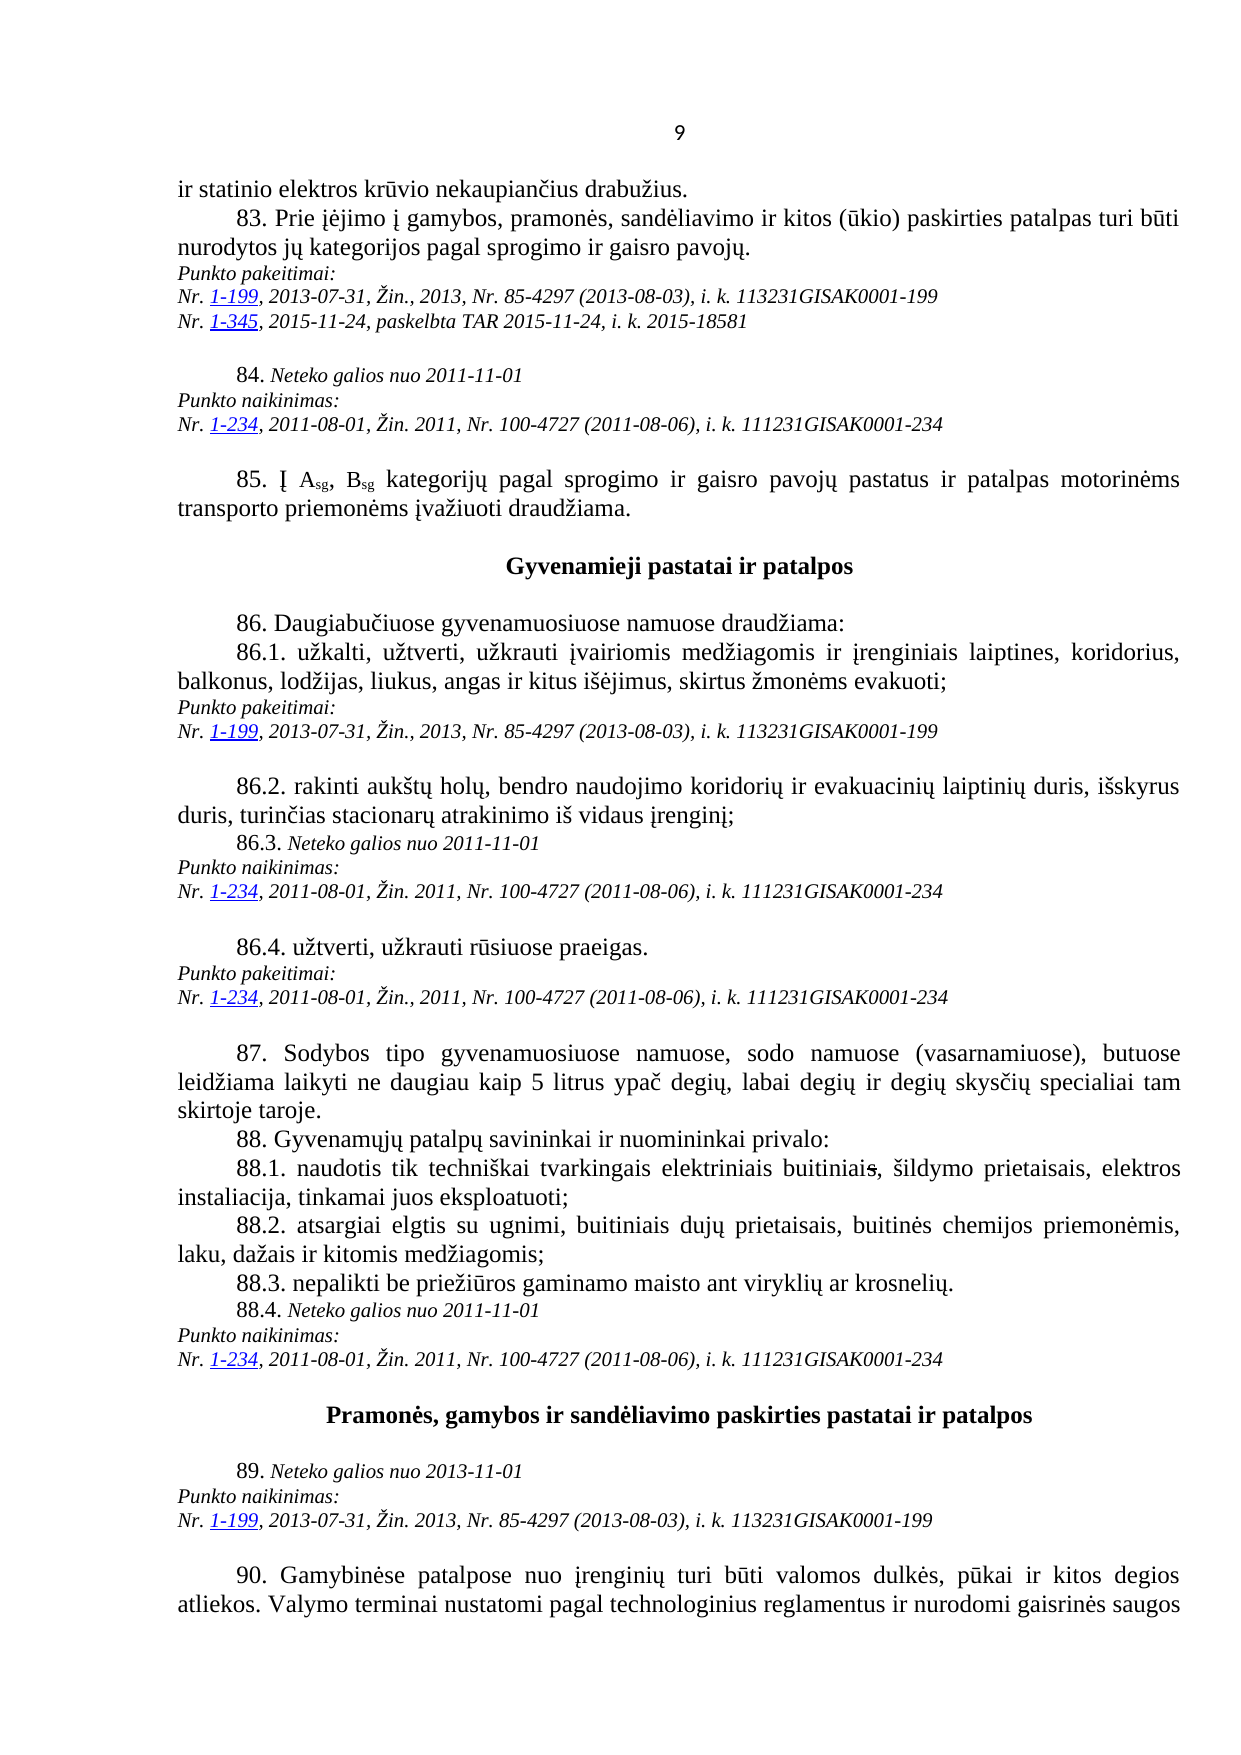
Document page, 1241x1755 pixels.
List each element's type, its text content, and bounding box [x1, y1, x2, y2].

text Gyvenamieji pastatai ir patalpos [177, 551, 1181, 579]
text Pramonės, gamybos ir sandėliavimo paskirties pastatai ir patalpos [177, 1400, 1181, 1428]
text Nr. 1-234, 2011-08-01, Žin. 2011, Nr. 100-4727 (2011-08-06), i. k. 111231GISAK0001-234 [177, 412, 1181, 436]
text Punkto pakeitimai: [177, 961, 1181, 985]
text 83. Prie įėjimo į gamybos, pramonės, sandėliavimo ir kitos (ūkio) paskirties patalpas turi būti nurodytos jų kategorijos pagal sprogimo ir gaisro pavojų. [177, 203, 1181, 260]
text 86.1. užkalti, užtverti, užkrauti įvairiomis medžiagomis ir įrenginiais laiptines, koridorius, balkonus, lodžijas, liukus, angas ir kitus išėjimus, skirtus žmonėms evakuoti; [177, 637, 1181, 694]
text Nr. 1-199, 2013-07-31, Žin., 2013, Nr. 85-4297 (2013-08-03), i. k. 113231GISAK0001-199 [177, 284, 1181, 308]
text Nr. 1-345, 2015-11-24, paskelbta TAR 2015-11-24, i. k. 2015-18581 [177, 308, 1181, 333]
text Nr. 1-234, 2011-08-01, Žin., 2011, Nr. 100-4727 (2011-08-06), i. k. 111231GISAK0001-234 [177, 985, 1181, 1009]
text Punkto naikinimas: [177, 1484, 1181, 1508]
text 88.2. atsargiai elgtis su ugnimi, buitiniais dujų prietaisais, buitinės chemijos priemonėmis, laku, dažais ir kitomis medžiagomis; [177, 1210, 1181, 1268]
text 89. Neteko galios nuo 2013-11-01 [177, 1457, 1181, 1484]
text Nr. 1-199, 2013-07-31, Žin., 2013, Nr. 85-4297 (2013-08-03), i. k. 113231GISAK0001-199 [177, 719, 1181, 743]
text 88.3. nepalikti be priežiūros gaminamo maisto ant viryklių ar krosnelių. [177, 1268, 1181, 1297]
text 86.3. Neteko galios nuo 2011-11-01 [177, 829, 1181, 855]
text Punkto naikinimas: [177, 1323, 1181, 1347]
text Punkto naikinimas: [177, 855, 1181, 879]
text ir statinio elektros krūvio nekaupiančius drabužius. [177, 174, 1181, 203]
text 86. Daugiabučiuose gyvenamuosiuose namuose draudžiama: [177, 608, 1181, 637]
text 88.4. Neteko galios nuo 2011-11-01 [177, 1297, 1181, 1323]
text Nr. 1-234, 2011-08-01, Žin. 2011, Nr. 100-4727 (2011-08-06), i. k. 111231GISAK0001-234 [177, 879, 1181, 903]
text Nr. 1-199, 2013-07-31, Žin. 2013, Nr. 85-4297 (2013-08-03), i. k. 113231GISAK0001-199 [177, 1508, 1181, 1532]
text 86.4. užtverti, užkrauti rūsiuose praeigas. [177, 932, 1181, 961]
text Punkto pakeitimai: [177, 694, 1181, 719]
text Punkto naikinimas: [177, 388, 1181, 412]
text 84. Neteko galios nuo 2011-11-01 [177, 361, 1181, 388]
text 85. Į Asg, Bsg kategorijų pagal sprogimo ir gaisro pavojų pastatus ir patalpas motorinėms transporto priemonėms įvažiuoti draudžiama. [177, 464, 1181, 522]
text 88.1. naudotis tik techniškai tvarkingais elektriniais buitiniais, šildymo prietaisais, elektros instaliacija, tinkamai juos eksploatuoti; [177, 1153, 1181, 1210]
text 88. Gyvenamųjų patalpų savininkai ir nuomininkai privalo: [177, 1124, 1181, 1153]
text 87. Sodybos tipo gyvenamuosiuose namuose, sodo namuose (vasarnamiuose), butuose leidžiama laikyti ne daugiau kaip 5 litrus ypač degių, labai degių ir degių skysčių specialiai tam skirtoje taroje. [177, 1038, 1181, 1124]
text 86.2. rakinti aukštų holų, bendro naudojimo koridorių ir evakuacinių laiptinių duris, išskyrus duris, turinčias stacionarų atrakinimo iš vidaus įrenginį; [177, 771, 1181, 829]
text Nr. 1-234, 2011-08-01, Žin. 2011, Nr. 100-4727 (2011-08-06), i. k. 111231GISAK0001-234 [177, 1347, 1181, 1371]
text Punkto pakeitimai: [177, 260, 1181, 284]
text 90. Gamybinėse patalpose nuo įrenginių turi būti valomos dulkės, pūkai ir kitos degios atliekos. Valymo terminai nustatomi pagal technologinius reglamentus ir nurodomi gaisrinės saugos [177, 1561, 1181, 1618]
